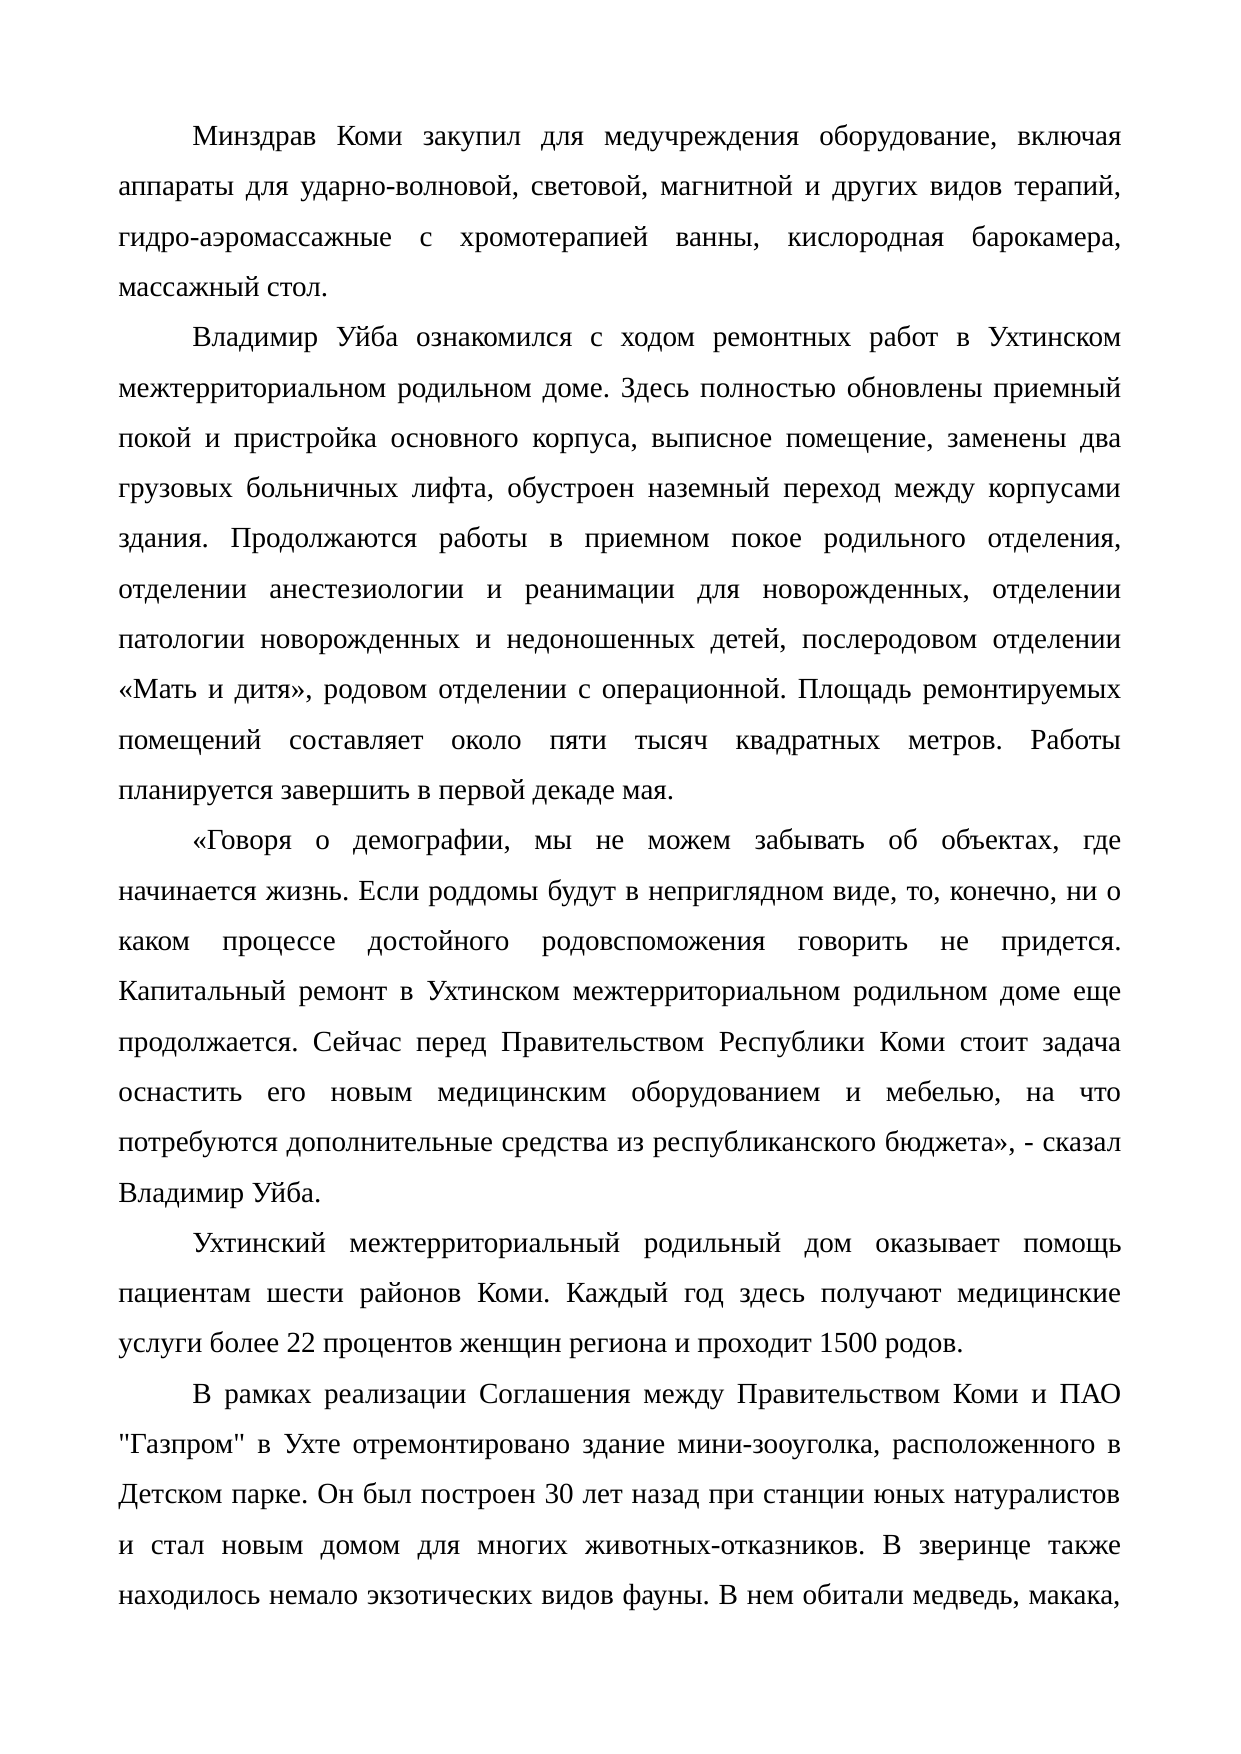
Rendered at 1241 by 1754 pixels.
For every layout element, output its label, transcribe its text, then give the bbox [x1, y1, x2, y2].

text В рамках реализации Соглашения между Правительством Коми и ПАО "Газпром" в Ухте отремонтировано здание мини-зооуголка, расположенного в Детском парке. Он был построен 30 лет назад при станции юных натуралистов и стал новым домом для многих животных-отказников. В зверинце также находилось немало экзотических видов фауны. В нем обитали медведь, макака, [118, 1376, 1122, 1611]
text Минздрав Коми закупил для медучреждения оборудование, включая аппараты для ударно-волновой, световой, магнитной и других видов терапий, гидро-аэромассажные с хромотерапией ванны, кислородная барокамера, массажный стол. [118, 118, 1122, 303]
text «Говоря о демографии, мы не можем забывать об объектах, где начинается жизнь. Если роддомы будут в неприглядном виде, то, конечно, ни о каком процессе достойного родовспоможения говорить не придется. Капитальный ремонт в Ухтинском межтерриториальном родильном доме еще продолжается. Сейчас перед Правительством Республики Коми стоит задача оснастить его новым медицинским оборудованием и мебелью, на что потребуются дополнительные средства из республиканского бюджета», - сказал Владимир Уйба. [118, 822, 1122, 1208]
text Владимир Уйба ознакомился с ходом ремонтных работ в Ухтинском межтерриториальном родильном доме. Здесь полностью обновлены приемный покой и пристройка основного корпуса, выписное помещение, заменены два грузовых больничных лифта, обустроен наземный переход между корпусами здания. Продолжаются работы в приемном покое родильного отделения, отделении анестезиологии и реанимации для новорожденных, отделении патологии новорожденных и недоношенных детей, послеродовом отделении «Мать и дитя», родовом отделении с операционной. Площадь ремонтируемых помещений составляет около пяти тысяч квадратных метров. Работы планируется завершить в первой декаде мая. [118, 319, 1122, 806]
text Ухтинский межтерриториальный родильный дом оказывает помощь пациентам шести районов Коми. Каждый год здесь получают медицинские услуги более 22 процентов женщин региона и проходит 1500 родов. [118, 1225, 1122, 1359]
